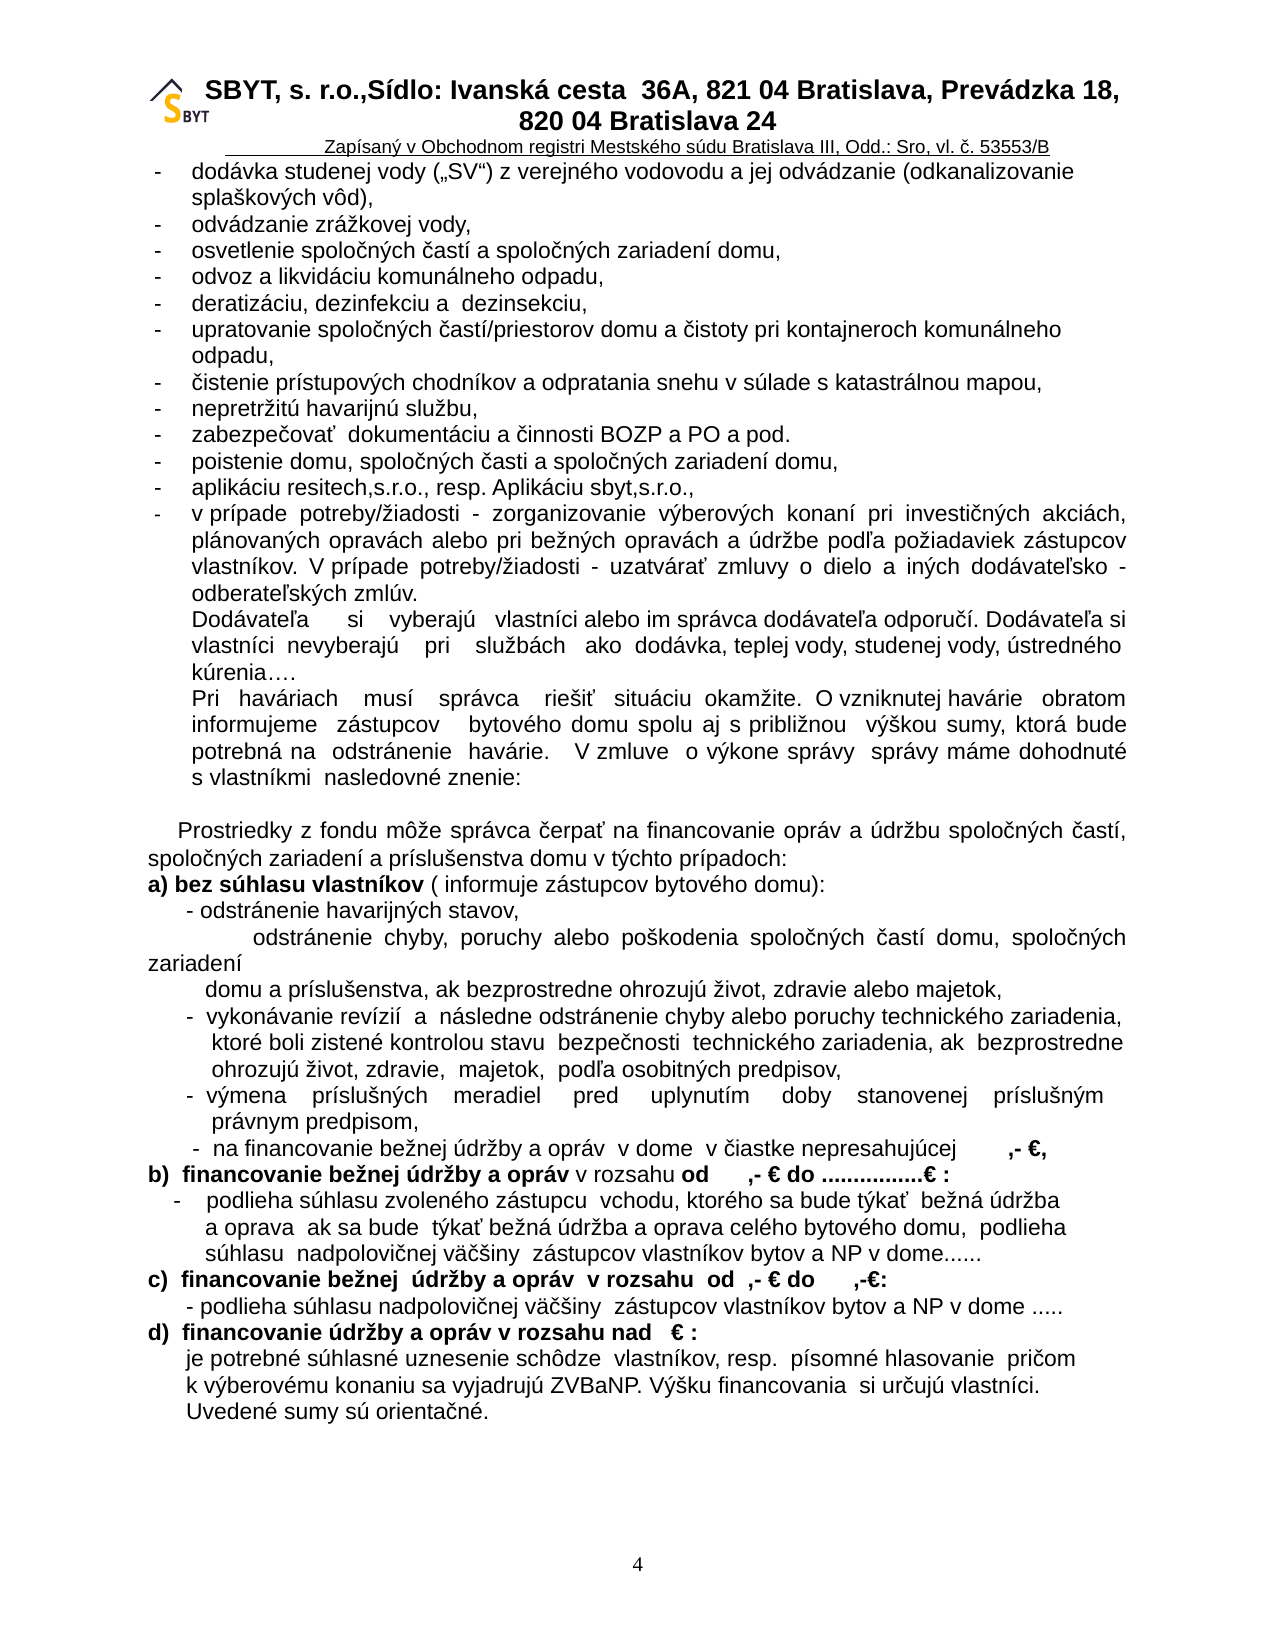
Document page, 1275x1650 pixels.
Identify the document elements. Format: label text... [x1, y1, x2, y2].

text b) financovanie bežnej údržby a opráv v rozsahu od ,- € do ................€ : [148, 1161, 1127, 1187]
list nepretržitú havarijnú službu, [154, 395, 1127, 421]
text Pri haváriach musí správca riešiť situáciu okamžite. O vzniknutej havárie obratom informujeme zástupcov bytového domu spolu aj s približnou výškou sumy, ktorá bude potrebná na odstránenie havárie. V zmluve o výkone správy správy máme dohodnuté s vlastníkmi nasledovné znenie: [191, 685, 1127, 790]
list dodávka studenej vody („SV“) z verejného vodovodu a jej odvádzanie (odkanalizovanie splaškových vôd), [154, 158, 1127, 211]
list poistenie domu, spoločných časti a spoločných zariadení domu, [154, 448, 1127, 474]
list osvetlenie spoločných častí a spoločných zariadení domu, [154, 237, 1127, 263]
list v prípade potreby/žiadosti - zorganizovanie výberových konaní pri investičných akciách, plánovaných opravách alebo pri bežných opravách a údržbe podľa požiadaviek zástupcov vlastníkov. V prípade potreby/žiadosti - uzatvárať zmluvy o dielo a iných dodávateľsko - odberateľských zmlúv. [154, 500, 1127, 606]
text právnym predpisom, [148, 1108, 1127, 1134]
text ohrozujú život, zdravie, majetok, podľa osobitných predpisov, [148, 1056, 1127, 1082]
text ktoré boli zistené kontrolou stavu bezpečnosti technického zariadenia, ak bezprostredne [148, 1029, 1127, 1056]
list odvádzanie zrážkovej vody, [154, 211, 1127, 237]
text d) financovanie údržby a opráv v rozsahu nad € : [148, 1319, 1127, 1345]
text - podlieha súhlasu nadpolovičnej väčšiny zástupcov vlastníkov bytov a NP v dome ..... [148, 1293, 1127, 1319]
list zabezpečovať dokumentáciu a činnosti BOZP a PO a pod. [154, 421, 1127, 448]
text odstránenie chyby, poruchy alebo poškodenia spoločných častí domu, spoločných zariadení [148, 924, 1127, 976]
list čistenie prístupových chodníkov a odpratania snehu v súlade s katastrálnou mapou, [154, 369, 1127, 395]
text c) financovanie bežnej údržby a opráv v rozsahu od ,- € do ,-€: [148, 1266, 1127, 1293]
list odvoz a likvidáciu komunálneho odpadu, [154, 263, 1127, 289]
text Uvedené sumy sú orientačné. [148, 1398, 1127, 1424]
text - odstránenie havarijných stavov, [148, 897, 1127, 924]
text je potrebné súhlasné uznesenie schôdze vlastníkov, resp. písomné hlasovanie pričom [148, 1345, 1127, 1372]
list aplikáciu resitech,s.r.o., resp. Aplikáciu sbyt,s.r.o., [154, 474, 1127, 500]
text - vykonávanie revízií a následne odstránenie chyby alebo poruchy technického zariadenia, [148, 1003, 1127, 1029]
text Prostriedky z fondu môže správca čerpať na financovanie opráv a údržbu spoločných častí, spoločných zariadení a príslušenstva domu v týchto prípadoch: [148, 817, 1127, 871]
text domu a príslušenstva, ak bezprostredne ohrozujú život, zdravie alebo majetok, [148, 976, 1127, 1003]
text Dodávateľa si vyberajú vlastníci alebo im správca dodávateľa odporučí. Dodávateľa si vlastníci nevyberajú pri službách ako dodávka, teplej vody, studenej vody, ústredného kúrenia…. [191, 606, 1127, 685]
list deratizáciu, dezinfekciu a dezinsekciu, [154, 289, 1127, 316]
text - podlieha súhlasu zvoleného zástupcu vchodu, ktorého sa bude týkať bežná údržba [148, 1187, 1127, 1214]
text a) bez súhlasu vlastníkov ( informuje zástupcov bytového domu): [148, 871, 1127, 897]
text - na financovanie bežnej údržby a opráv v dome v čiastke nepresahujúcej ,- €, [148, 1134, 1127, 1161]
text - výmena príslušných meradiel pred uplynutím doby stanovenej príslušným [148, 1082, 1127, 1108]
text k výberovému konaniu sa vyjadrujú ZVBaNP. Výšku financovania si určujú vlastníci. [148, 1372, 1127, 1398]
text súhlasu nadpolovičnej väčšiny zástupcov vlastníkov bytov a NP v dome...... [148, 1240, 1127, 1266]
text a oprava ak sa bude týkať bežná údržba a oprava celého bytového domu, podlieha [148, 1214, 1127, 1240]
list upratovanie spoločných častí/priestorov domu a čistoty pri kontajneroch komunálneho odpadu, [154, 316, 1127, 369]
